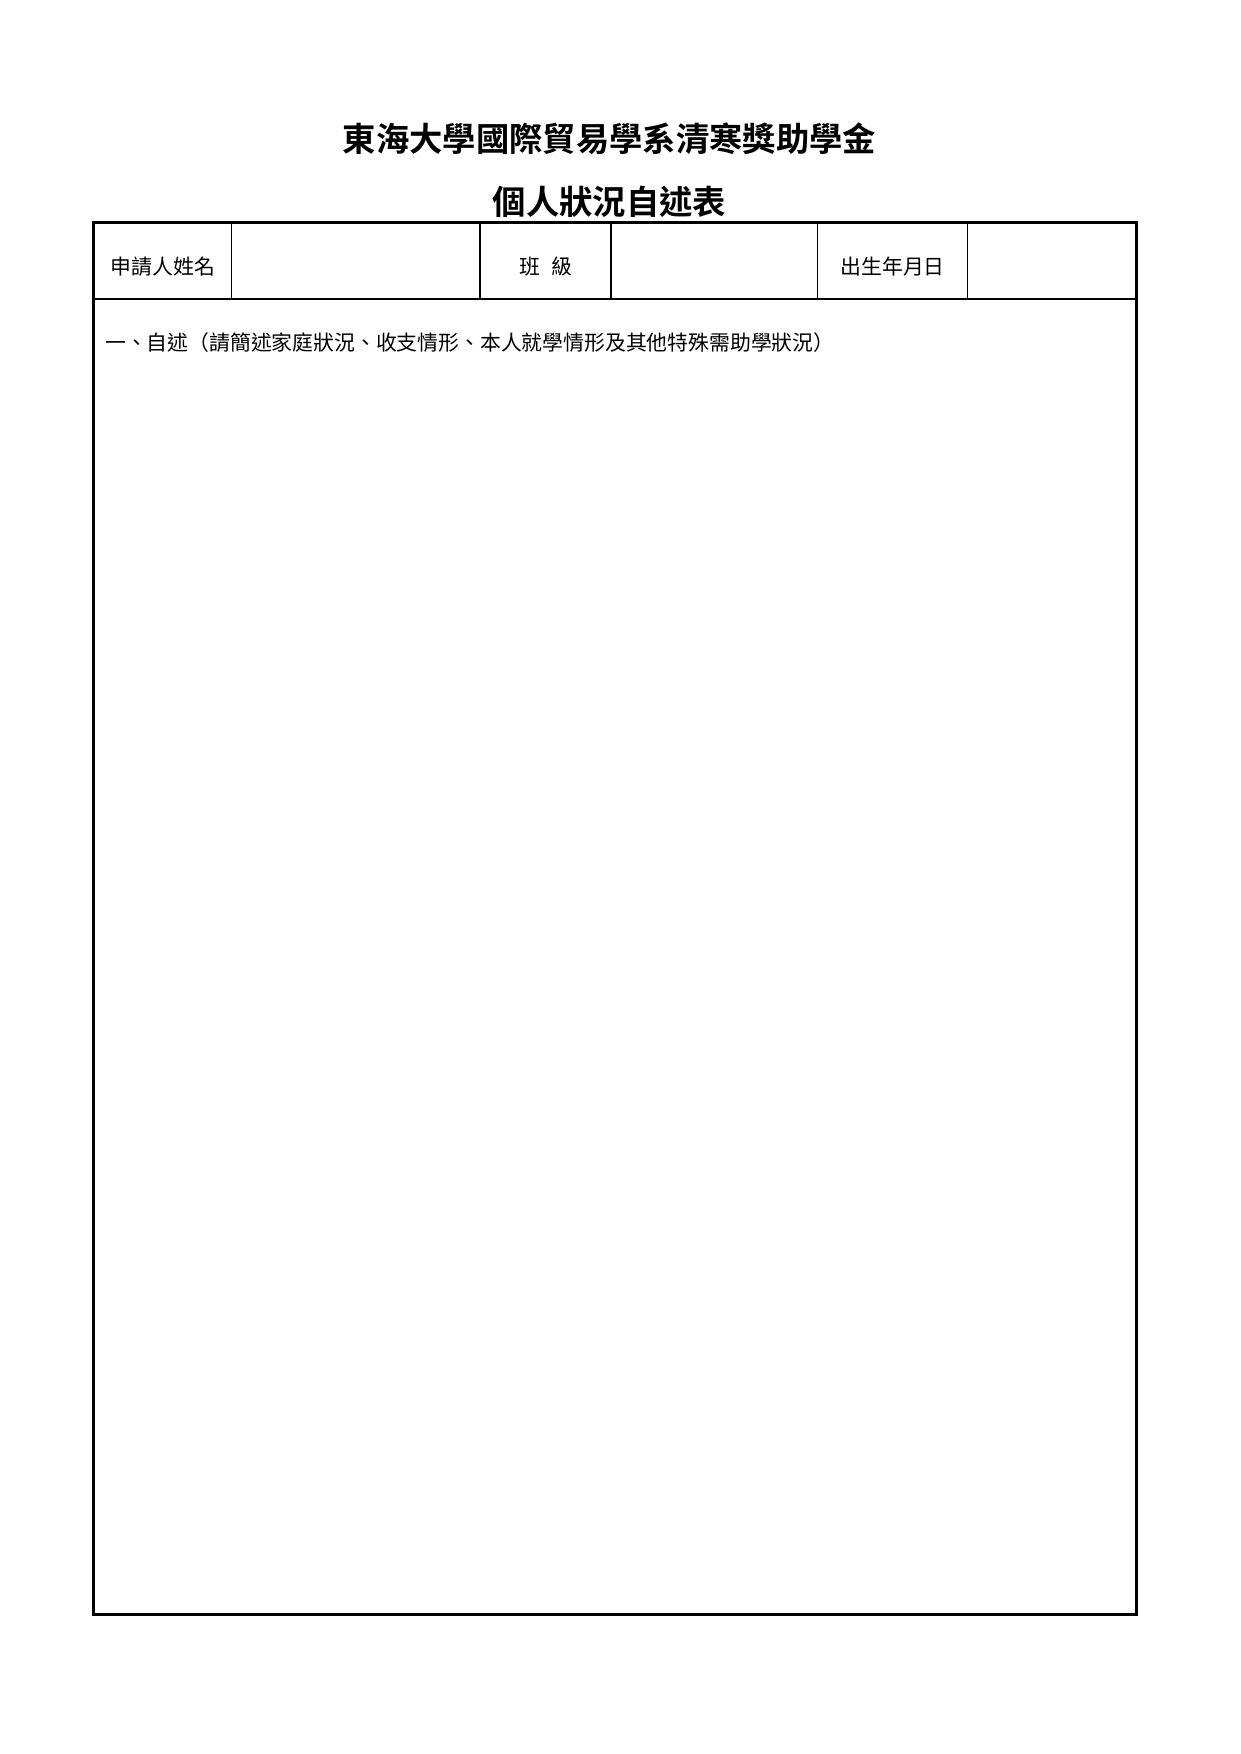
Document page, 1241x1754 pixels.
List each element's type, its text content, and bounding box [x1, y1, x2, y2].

table_header 班 級 [481, 224, 610, 298]
table_header [968, 224, 1135, 298]
table_header [232, 224, 479, 298]
table_cell 一、自述（請簡述家庭狀況、收支情形、本人就學情形及其他特殊需助學狀況） [95, 300, 1135, 1612]
text 東海大學國際貿易學系清寒獎助學金 [94, 96, 1125, 158]
table_header [612, 224, 817, 298]
table_header 出生年月日 [818, 224, 967, 298]
table_header 申請人姓名 [95, 224, 231, 298]
text 個人狀況自述表 [94, 158, 1125, 221]
